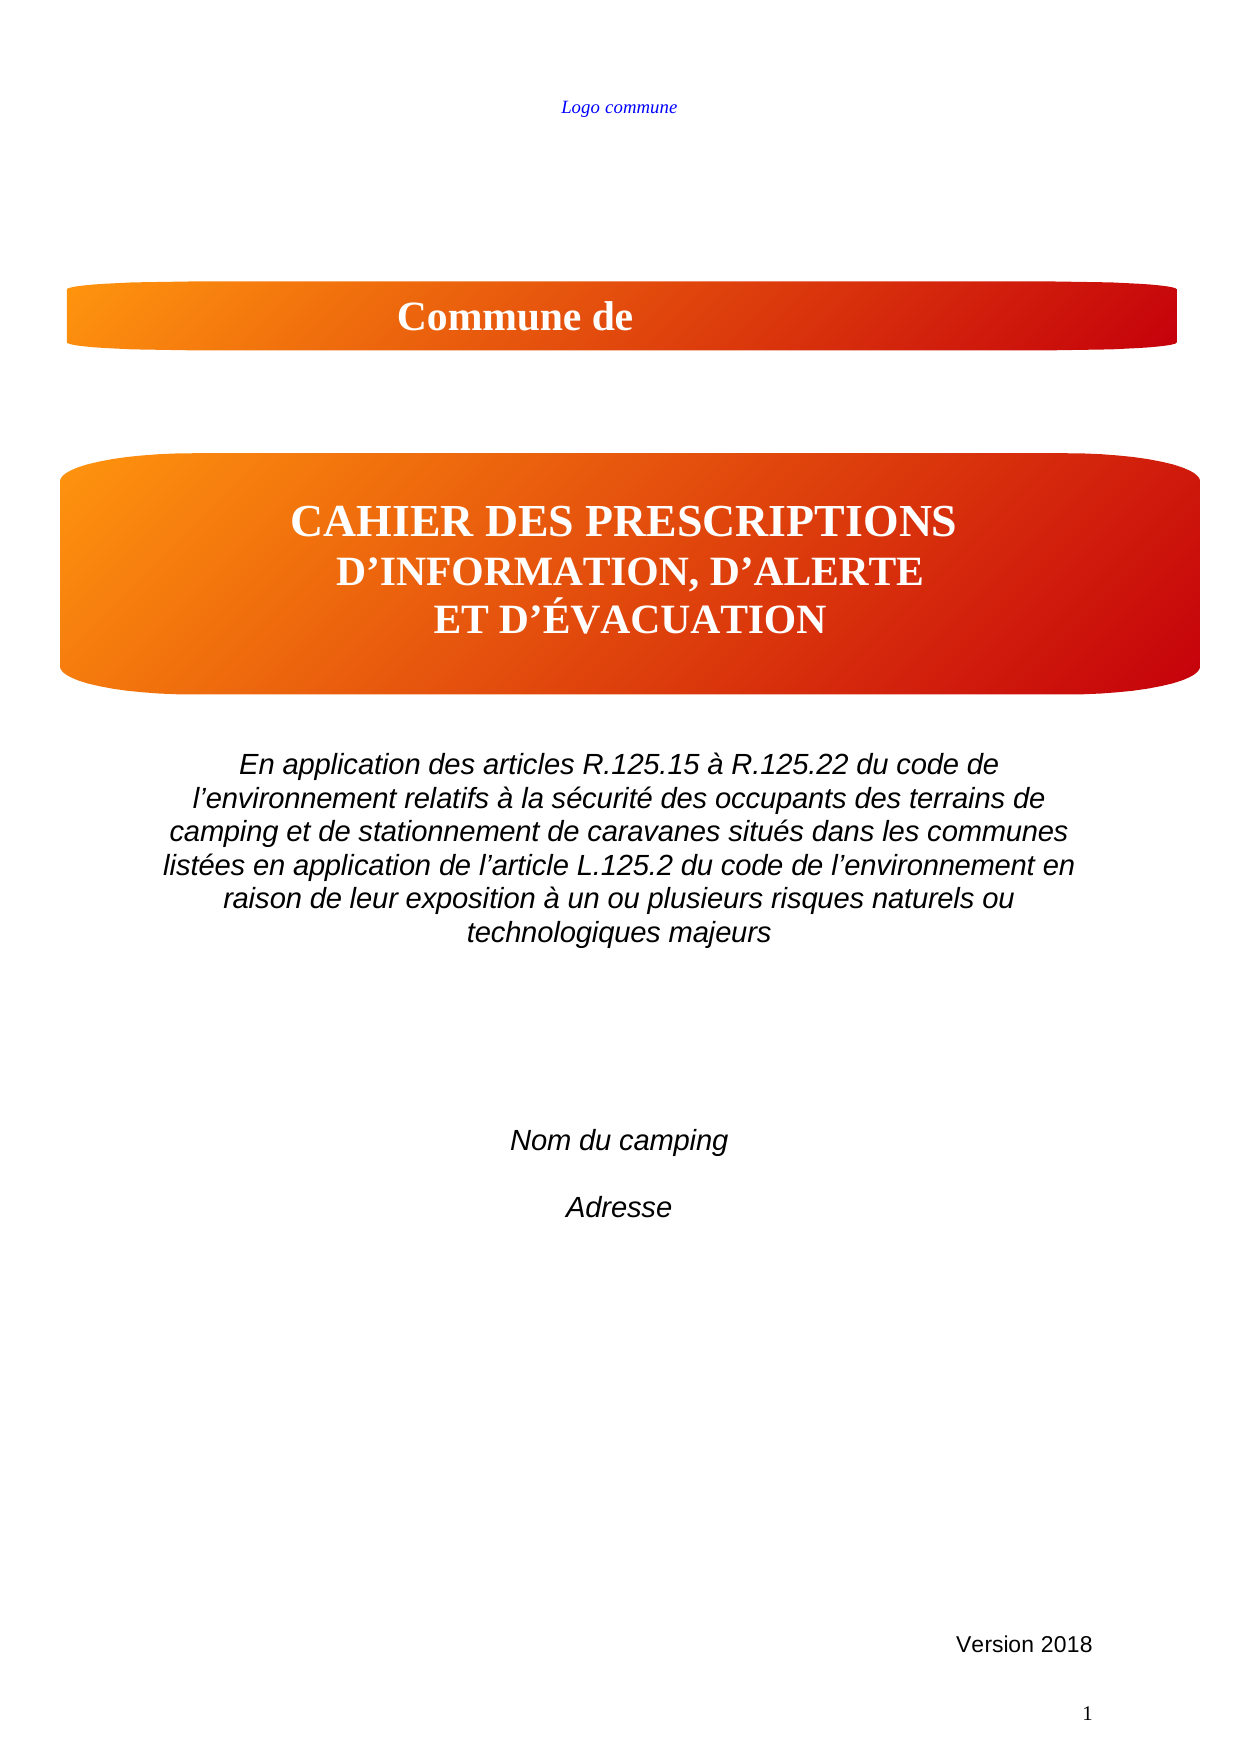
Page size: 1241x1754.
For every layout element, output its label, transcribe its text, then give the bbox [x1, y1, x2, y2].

text Nom du camping [148, 1123, 1093, 1156]
text Adresse [148, 1190, 1093, 1223]
text Logo commune [148, 96, 1092, 118]
text Version 2018 [148, 1630, 1093, 1657]
text En application des articles R.125.15 à R.125.22 du code de l’environnement relatifs à la sécurité des occupants des terrains de camping et de stationnement de caravanes situés dans les communes listées en application de l’article L.125.2 du code de l’environnement en raison de leur exposition à un ou plusieurs risques naturels ou technologiques majeurs [148, 747, 1093, 948]
